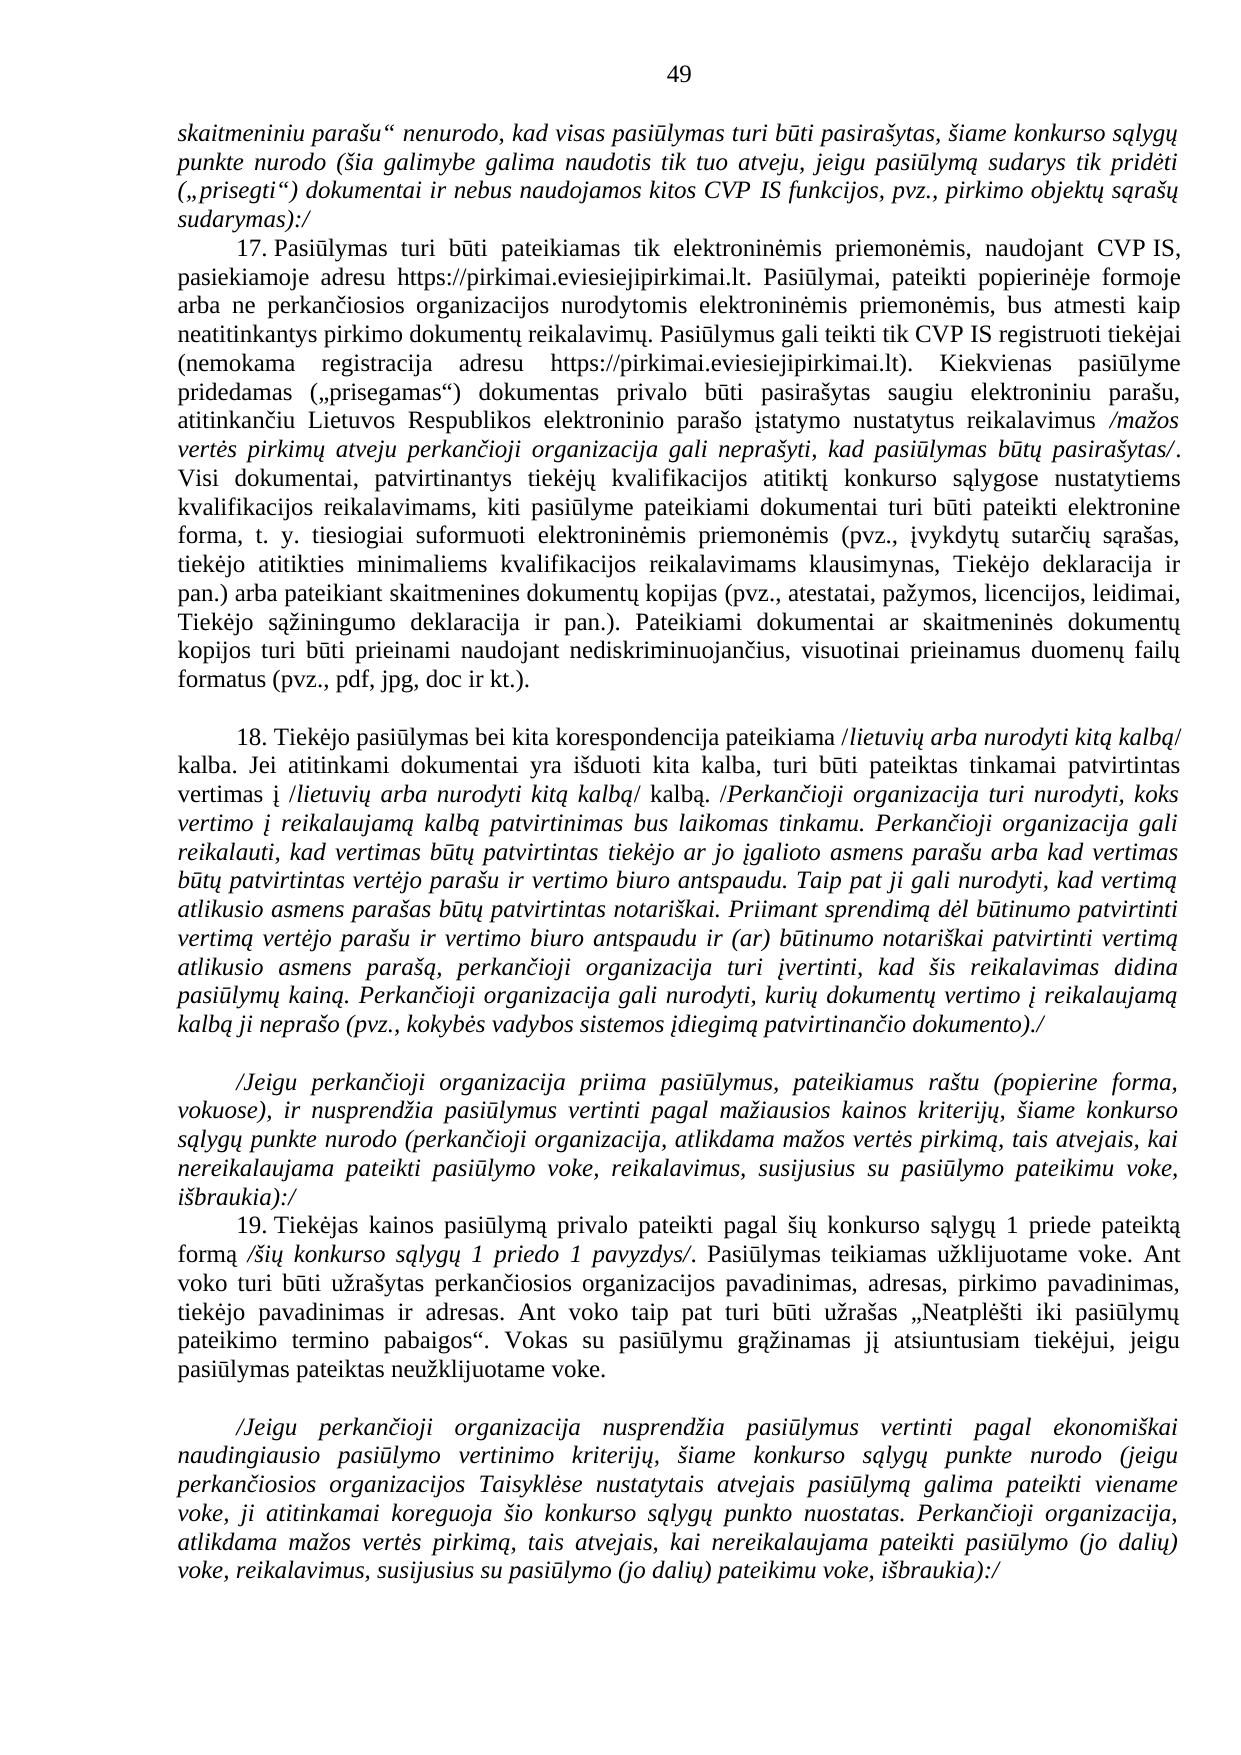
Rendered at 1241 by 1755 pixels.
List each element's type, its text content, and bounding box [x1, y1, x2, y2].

text 18. Tiekėjo pasiūlymas bei kita korespondencija pateikiama /lietuvių arba nurodyti kitą kalbą/ kalba. Jei atitinkami dokumentai yra išduoti kita kalba, turi būti pateiktas tinkamai patvirtintas vertimas į /lietuvių arba nurodyti kitą kalbą/ kalbą. /Perkančioji organizacija turi nurodyti, koks vertimo į reikalaujamą kalbą patvirtinimas bus laikomas tinkamu. Perkančioji organizacija gali reikalauti, kad vertimas būtų patvirtintas tiekėjo ar jo įgalioto asmens parašu arba kad vertimas būtų patvirtintas vertėjo parašu ir vertimo biuro antspaudu. Taip pat ji gali nurodyti, kad vertimą atlikusio asmens parašas būtų patvirtintas notariškai. Priimant sprendimą dėl būtinumo patvirtinti vertimą vertėjo parašu ir vertimo biuro antspaudu ir (ar) būtinumo notariškai patvirtinti vertimą atlikusio asmens parašą, perkančioji organizacija turi įvertinti, kad šis reikalavimas didina pasiūlymų kainą. Perkančioji organizacija gali nurodyti, kurių dokumentų vertimo į reikalaujamą kalbą ji neprašo (pvz., kokybės vadybos sistemos įdiegimą patvirtinančio dokumento)./ [177, 722, 1181, 1038]
text 17. Pasiūlymas turi būti pateikiamas tik elektroninėmis priemonėmis, naudojant CVP IS, pasiekiamoje adresu https://pirkimai.eviesiejipirkimai.lt. Pasiūlymai, pateikti popierinėje formoje arba ne perkančiosios organizacijos nurodytomis elektroninėmis priemonėmis, bus atmesti kaip neatitinkantys pirkimo dokumentų reikalavimų. Pasiūlymus gali teikti tik CVP IS registruoti tiekėjai (nemokama registracija adresu https://pirkimai.eviesiejipirkimai.lt). Kiekvienas pasiūlyme pridedamas („prisegamas“) dokumentas privalo būti pasirašytas saugiu elektroniniu parašu, atitinkančiu Lietuvos Respublikos elektroninio parašo įstatymo nustatytus reikalavimus /mažos vertės pirkimų atveju perkančioji organizacija gali neprašyti, kad pasiūlymas būtų pasirašytas/. Visi dokumentai, patvirtinantys tiekėjų kvalifikacijos atitiktį konkurso sąlygose nustatytiems kvalifikacijos reikalavimams, kiti pasiūlyme pateikiami dokumentai turi būti pateikti elektronine forma, t. y. tiesiogiai suformuoti elektroninėmis priemonėmis (pvz., įvykdytų sutarčių sąrašas, tiekėjo atitikties minimaliems kvalifikacijos reikalavimams klausimynas, Tiekėjo deklaracija ir pan.) arba pateikiant skaitmenines dokumentų kopijas (pvz., atestatai, pažymos, licencijos, leidimai, Tiekėjo sąžiningumo deklaracija ir pan.). Pateikiami dokumentai ar skaitmeninės dokumentų kopijos turi būti prieinami naudojant nediskriminuojančius, visuotinai prieinamus duomenų failų formatus (pvz., pdf, jpg, doc ir kt.). [177, 233, 1181, 693]
text /Jeigu perkančioji organizacija nusprendžia pasiūlymus vertinti pagal ekonomiškai naudingiausio pasiūlymo vertinimo kriterijų, šiame konkurso sąlygų punkte nurodo (jeigu perkančiosios organizacijos Taisyklėse nustatytais atvejais pasiūlymą galima pateikti viename voke, ji atitinkamai koreguoja šio konkurso sąlygų punkto nuostatas. Perkančioji organizacija, atlikdama mažos vertės pirkimą, tais atvejais, kai nereikalaujama pateikti pasiūlymo (jo dalių) voke, reikalavimus, susijusius su pasiūlymo (jo dalių) pateikimu voke, išbraukia):/ [177, 1412, 1181, 1584]
text 19. Tiekėjas kainos pasiūlymą privalo pateikti pagal šių konkurso sąlygų 1 priede pateiktą formą /šių konkurso sąlygų 1 priedo 1 pavyzdys/. Pasiūlymas teikiamas užklijuotame voke. Ant voko turi būti užrašytas perkančiosios organizacijos pavadinimas, adresas, pirkimo pavadinimas, tiekėjo pavadinimas ir adresas. Ant voko taip pat turi būti užrašas „Neatplėšti iki pasiūlymų pateikimo termino pabaigos“. Vokas su pasiūlymu grąžinamas jį atsiuntusiam tiekėjui, jeigu pasiūlymas pateiktas neužklijuotame voke. [177, 1211, 1181, 1383]
text skaitmeniniu parašu“ nenurodo, kad visas pasiūlymas turi būti pasirašytas, šiame konkurso sąlygų punkte nurodo (šia galimybe galima naudotis tik tuo atveju, jeigu pasiūlymą sudarys tik pridėti („prisegti“) dokumentai ir nebus naudojamos kitos CVP IS funkcijos, pvz., pirkimo objektų sąrašų sudarymas):/ [177, 118, 1181, 233]
text /Jeigu perkančioji organizacija priima pasiūlymus, pateikiamus raštu (popierine forma, vokuose), ir nusprendžia pasiūlymus vertinti pagal mažiausios kainos kriterijų, šiame konkurso sąlygų punkte nurodo (perkančioji organizacija, atlikdama mažos vertės pirkimą, tais atvejais, kai nereikalaujama pateikti pasiūlymo voke, reikalavimus, susijusius su pasiūlymo pateikimu voke, išbraukia):/ [177, 1067, 1181, 1211]
